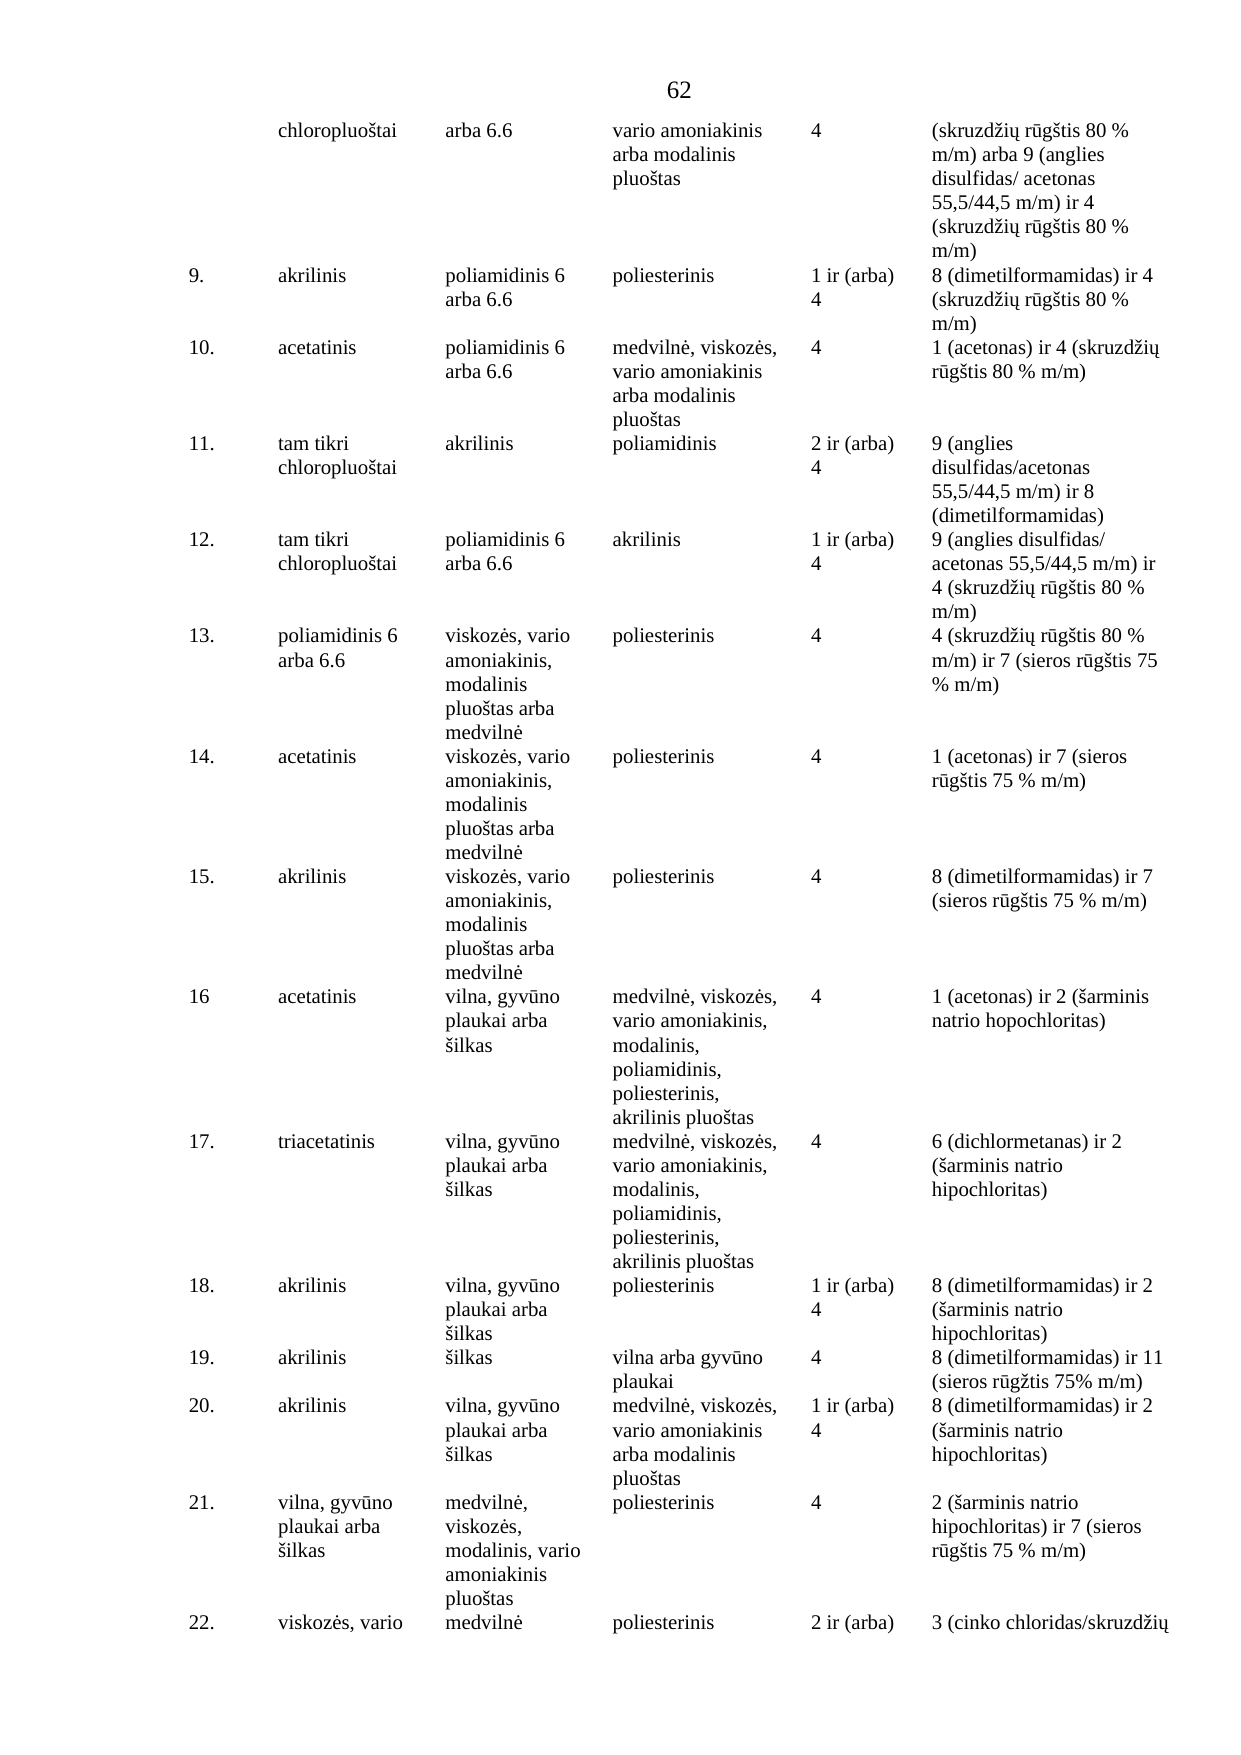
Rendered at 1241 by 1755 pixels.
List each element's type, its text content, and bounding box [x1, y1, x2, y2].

table_cell vilna arba gyvūno plaukai [601, 1345, 799, 1393]
table_cell poliamidinis [601, 431, 799, 527]
table_cell medvilnė, viskozės, vario amoniakinis, modalinis, poliamidinis, poliesterinis, akrilinis pluoštas [601, 1129, 799, 1273]
table_cell poliesterinis [601, 1490, 799, 1610]
table_cell vilna, gyvūno plaukai arba šilkas [434, 1394, 601, 1490]
table_cell akrilinis [267, 263, 434, 335]
table_cell acetatinis [267, 984, 434, 1129]
table_cell 8 (dimetilformamidas) ir 2 (šarminis natrio hipochloritas) [920, 1394, 1181, 1490]
table_cell 4 [800, 984, 920, 1129]
table_cell akrilinis [267, 1273, 434, 1345]
table_cell 14. [177, 744, 267, 864]
table_cell viskozės, vario [267, 1610, 434, 1634]
table_cell 4 [800, 624, 920, 744]
table_cell 1 ir (arba) 4 [800, 1273, 920, 1345]
table_cell 17. [177, 1129, 267, 1273]
table_cell vario amoniakinis arba modalinis pluoštas [601, 118, 799, 262]
table_cell 15. [177, 864, 267, 984]
table_cell 4 [800, 1129, 920, 1273]
table_cell poliamidinis 6 arba 6.6 [434, 335, 601, 431]
table_cell 2 ir (arba) 4 [800, 431, 920, 527]
table_cell 18. [177, 1273, 267, 1345]
table_cell poliesterinis [601, 1273, 799, 1345]
table_cell 3 (cinko chloridas/skruzdžių [920, 1610, 1181, 1634]
table_cell 4 [800, 864, 920, 984]
table_cell poliesterinis [601, 1610, 799, 1634]
table_cell 4 [800, 1490, 920, 1610]
table_cell medvilnė, viskozės, modalinis, vario amoniakinis pluoštas [434, 1490, 601, 1610]
table_cell vilna, gyvūno plaukai arba šilkas [267, 1490, 434, 1610]
table_cell arba 6.6 [434, 118, 601, 262]
table_cell 4 (skruzdžių rūgštis 80 % m/m) ir 7 (sieros rūgštis 75 % m/m) [920, 624, 1181, 744]
table_cell vilna, gyvūno plaukai arba šilkas [434, 1129, 601, 1273]
table_cell 8 (dimetilformamidas) ir 11 (sieros rūgžtis 75% m/m) [920, 1345, 1181, 1393]
table_cell 12. [177, 527, 267, 623]
table_cell (skruzdžių rūgštis 80 % m/m) arba 9 (anglies disulfidas/ acetonas 55,5/44,5 m/m) ir 4 (skruzdžių rūgštis 80 % m/m) [920, 118, 1181, 262]
table_cell medvilnė [434, 1610, 601, 1634]
table_cell 10. [177, 335, 267, 431]
table_cell 1 (acetonas) ir 4 (skruzdžių rūgštis 80 % m/m) [920, 335, 1181, 431]
table_cell 4 [800, 744, 920, 864]
table_cell 9. [177, 263, 267, 335]
table_cell poliesterinis [601, 624, 799, 744]
table_cell akrilinis [267, 1394, 434, 1490]
table_cell poliesterinis [601, 864, 799, 984]
table_cell 1 ir (arba) 4 [800, 1394, 920, 1490]
table_cell akrilinis [434, 431, 601, 527]
table_cell 8 (dimetilformamidas) ir 7 (sieros rūgštis 75 % m/m) [920, 864, 1181, 984]
table_cell 21. [177, 1490, 267, 1610]
table_cell 4 [800, 335, 920, 431]
table_cell acetatinis [267, 335, 434, 431]
table_cell viskozės, vario amoniakinis, modalinis pluoštas arba medvilnė [434, 864, 601, 984]
table_cell [177, 118, 267, 262]
table_cell viskozės, vario amoniakinis, modalinis pluoštas arba medvilnė [434, 744, 601, 864]
table_cell 4 [800, 1345, 920, 1393]
table_cell poliamidinis 6 arba 6.6 [434, 263, 601, 335]
table_cell poliamidinis 6 arba 6.6 [434, 527, 601, 623]
table_cell tam tikri chloropluoštai [267, 527, 434, 623]
table_cell poliamidinis 6 arba 6.6 [267, 624, 434, 744]
table_cell 9 (anglies disulfidas/acetonas 55,5/44,5 m/m) ir 8 (dimetilformamidas) [920, 431, 1181, 527]
table_cell 6 (dichlormetanas) ir 2 (šarminis natrio hipochloritas) [920, 1129, 1181, 1273]
table_cell vilna, gyvūno plaukai arba šilkas [434, 1273, 601, 1345]
table_cell medvilnė, viskozės, vario amoniakinis, modalinis, poliamidinis, poliesterinis, akrilinis pluoštas [601, 984, 799, 1129]
table_cell 1 (acetonas) ir 2 (šarminis natrio hopochloritas) [920, 984, 1181, 1129]
table_cell 20. [177, 1394, 267, 1490]
table_cell vilna, gyvūno plaukai arba šilkas [434, 984, 601, 1129]
table_cell poliesterinis [601, 744, 799, 864]
table_cell poliesterinis [601, 263, 799, 335]
table_cell akrilinis [267, 864, 434, 984]
table_cell acetatinis [267, 744, 434, 864]
table_cell 11. [177, 431, 267, 527]
table_cell 19. [177, 1345, 267, 1393]
table_cell tam tikri chloropluoštai [267, 431, 434, 527]
table_cell 22. [177, 1610, 267, 1634]
table_cell 4 [800, 118, 920, 262]
table_cell triacetatinis [267, 1129, 434, 1273]
table_cell 13. [177, 624, 267, 744]
table_cell medvilnė, viskozės, vario amoniakinis arba modalinis pluoštas [601, 1394, 799, 1490]
table_cell 1 ir (arba) 4 [800, 263, 920, 335]
table_cell 8 (dimetilformamidas) ir 4 (skruzdžių rūgštis 80 % m/m) [920, 263, 1181, 335]
table_cell 1 ir (arba) 4 [800, 527, 920, 623]
table_cell 1 (acetonas) ir 7 (sieros rūgštis 75 % m/m) [920, 744, 1181, 864]
table_cell šilkas [434, 1345, 601, 1393]
table_cell viskozės, vario amoniakinis, modalinis pluoštas arba medvilnė [434, 624, 601, 744]
table_cell 2 ir (arba) [800, 1610, 920, 1634]
table_cell 8 (dimetilformamidas) ir 2 (šarminis natrio hipochloritas) [920, 1273, 1181, 1345]
table_cell akrilinis [601, 527, 799, 623]
table_cell 16 [177, 984, 267, 1129]
table_cell 2 (šarminis natrio hipochloritas) ir 7 (sieros rūgštis 75 % m/m) [920, 1490, 1181, 1610]
table_cell 9 (anglies disulfidas/ acetonas 55,5/44,5 m/m) ir 4 (skruzdžių rūgštis 80 % m/m) [920, 527, 1181, 623]
table_cell medvilnė, viskozės, vario amoniakinis arba modalinis pluoštas [601, 335, 799, 431]
table_cell akrilinis [267, 1345, 434, 1393]
table_cell chloropluoštai [267, 118, 434, 262]
